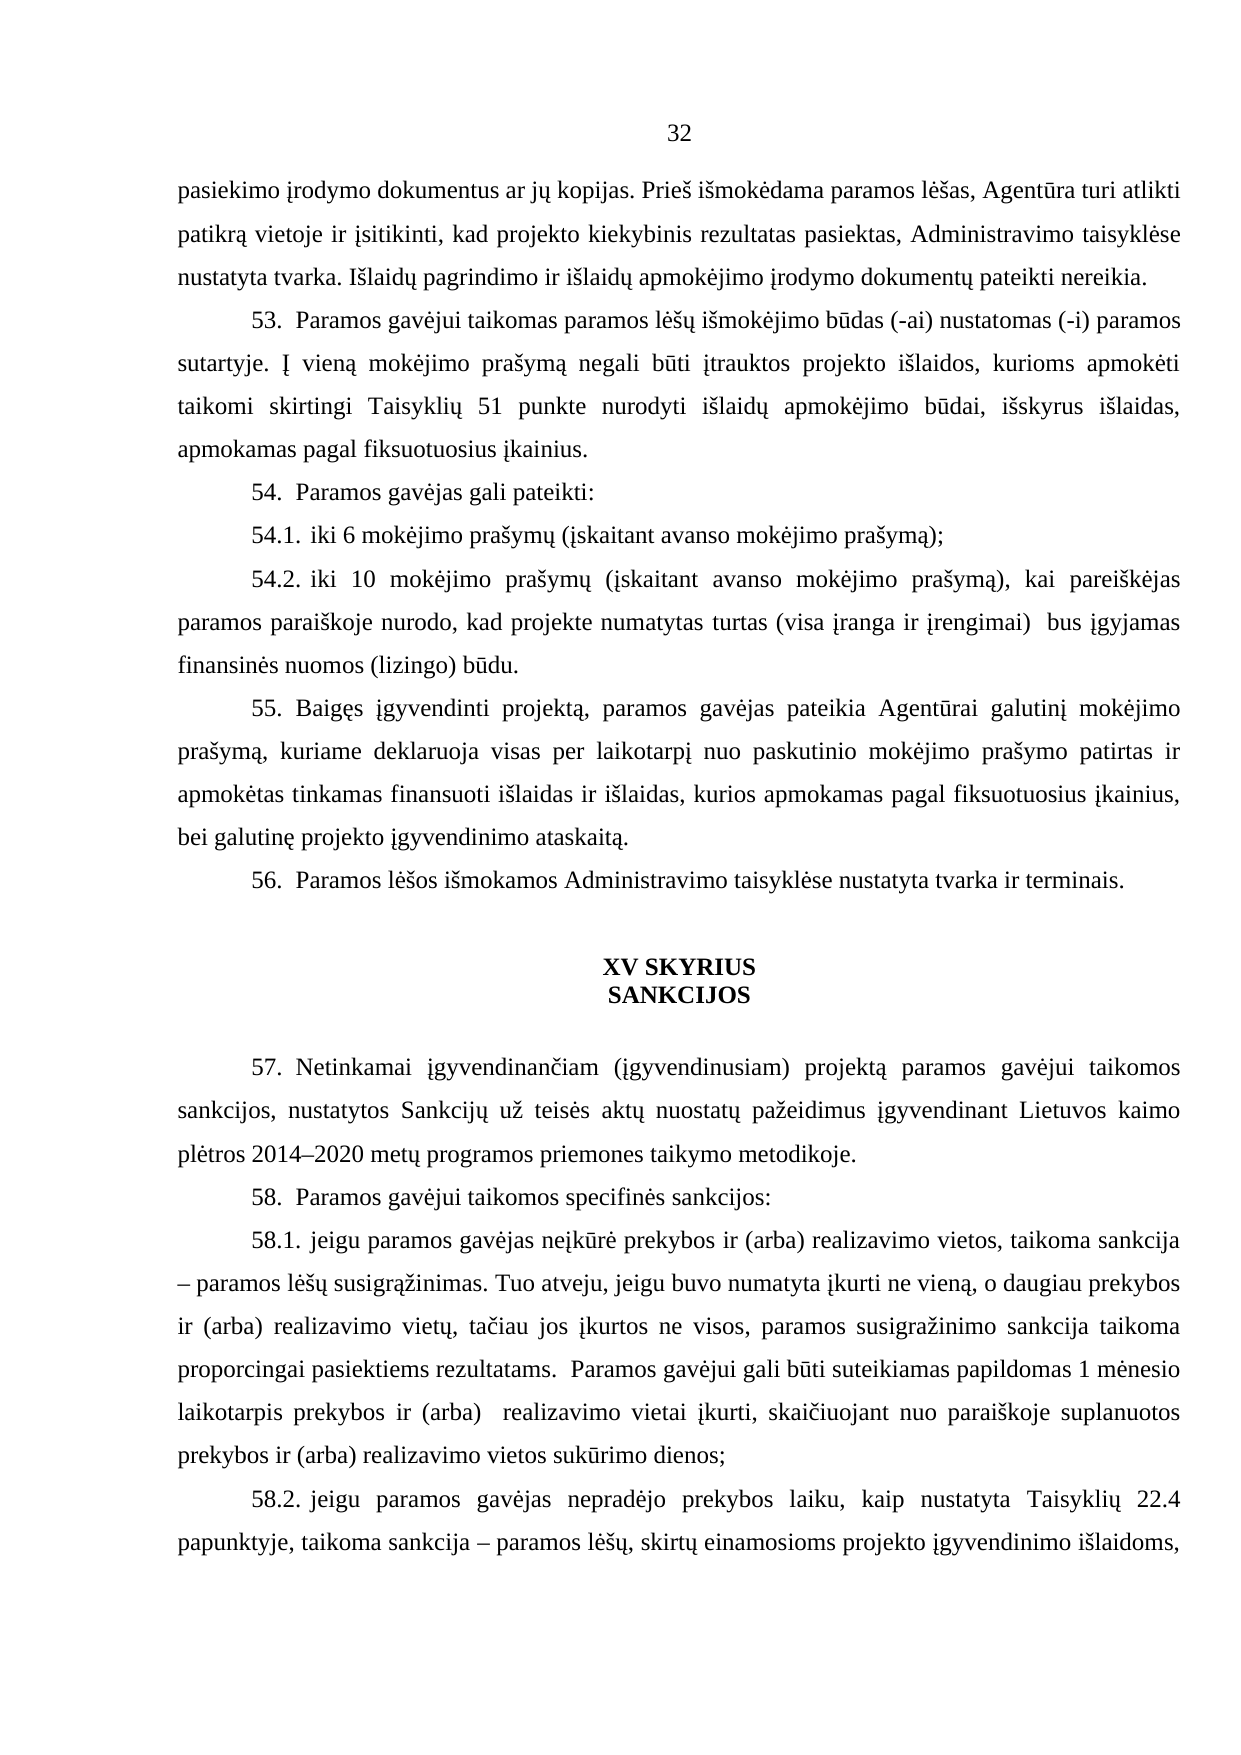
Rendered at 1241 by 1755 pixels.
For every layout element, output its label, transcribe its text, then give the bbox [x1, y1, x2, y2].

text 53. Paramos gavėjui taikomas paramos lėšų išmokėjimo būdas (-ai) nustatomas (-i) paramos sutartyje. Į vieną mokėjimo prašymą negali būti įtrauktos projekto išlaidos, kurioms apmokėti taikomi skirtingi Taisyklių 51 punkte nurodyti išlaidų apmokėjimo būdai, išskyrus išlaidas, apmokamas pagal fiksuotuosius įkainius. [177, 305, 1181, 463]
text 58. Paramos gavėjui taikomos specifinės sankcijos: [177, 1182, 1181, 1211]
text 54. Paramos gavėjas gali pateikti: [177, 477, 1181, 506]
text 56. Paramos lėšos išmokamos Administravimo taisyklėse nustatyta tvarka ir terminais. [177, 866, 1181, 894]
text 54.2. iki 10 mokėjimo prašymų (įskaitant avanso mokėjimo prašymą), kai pareiškėjas paramos paraiškoje nurodo, kad projekte numatytas turtas (visa įranga ir įrengimai) bus įgyjamas finansinės nuomos (lizingo) būdu. [177, 564, 1181, 679]
text 58.2. jeigu paramos gavėjas nepradėjo prekybos laiku, kaip nustatyta Taisyklių 22.4 papunktyje, taikoma sankcija – paramos lėšų, skirtų einamosioms projekto įgyvendinimo išlaidoms, [177, 1484, 1181, 1556]
text 54.1. iki 6 mokėjimo prašymų (įskaitant avanso mokėjimo prašymą); [177, 521, 1181, 549]
text 55. Baigęs įgyvendinti projektą, paramos gavėjas pateikia Agentūrai galutinį mokėjimo prašymą, kuriame deklaruoja visas per laikotarpį nuo paskutinio mokėjimo prašymo patirtas ir apmokėtas tinkamas finansuoti išlaidas ir išlaidas, kurios apmokamas pagal fiksuotuosius įkainius, bei galutinę projekto įgyvendinimo ataskaitą. [177, 693, 1181, 851]
text 57. Netinkamai įgyvendinančiam (įgyvendinusiam) projektą paramos gavėjui taikomos sankcijos, nustatytos Sankcijų už teisės aktų nuostatų pažeidimus įgyvendinant Lietuvos kaimo plėtros 2014–2020 metų programos priemones taikymo metodikoje. [177, 1052, 1181, 1167]
text XV SKYRIUS [177, 952, 1181, 981]
text SANKCIJOS [177, 981, 1181, 1009]
text 58.1. jeigu paramos gavėjas neįkūrė prekybos ir (arba) realizavimo vietos, taikoma sankcija – paramos lėšų susigrąžinimas. Tuo atveju, jeigu buvo numatyta įkurti ne vieną, o daugiau prekybos ir (arba) realizavimo vietų, tačiau jos įkurtos ne visos, paramos susigražinimo sankcija taikoma proporcingai pasiektiems rezultatams. Paramos gavėjui gali būti suteikiamas papildomas 1 mėnesio laikotarpis prekybos ir (arba) realizavimo vietai įkurti, skaičiuojant nuo paraiškoje suplanuotos prekybos ir (arba) realizavimo vietos sukūrimo dienos; [177, 1225, 1181, 1469]
text pasiekimo įrodymo dokumentus ar jų kopijas. Prieš išmokėdama paramos lėšas, Agentūra turi atlikti patikrą vietoje ir įsitikinti, kad projekto kiekybinis rezultatas pasiektas, Administravimo taisyklėse nustatyta tvarka. Išlaidų pagrindimo ir išlaidų apmokėjimo įrodymo dokumentų pateikti nereikia. [177, 176, 1181, 291]
